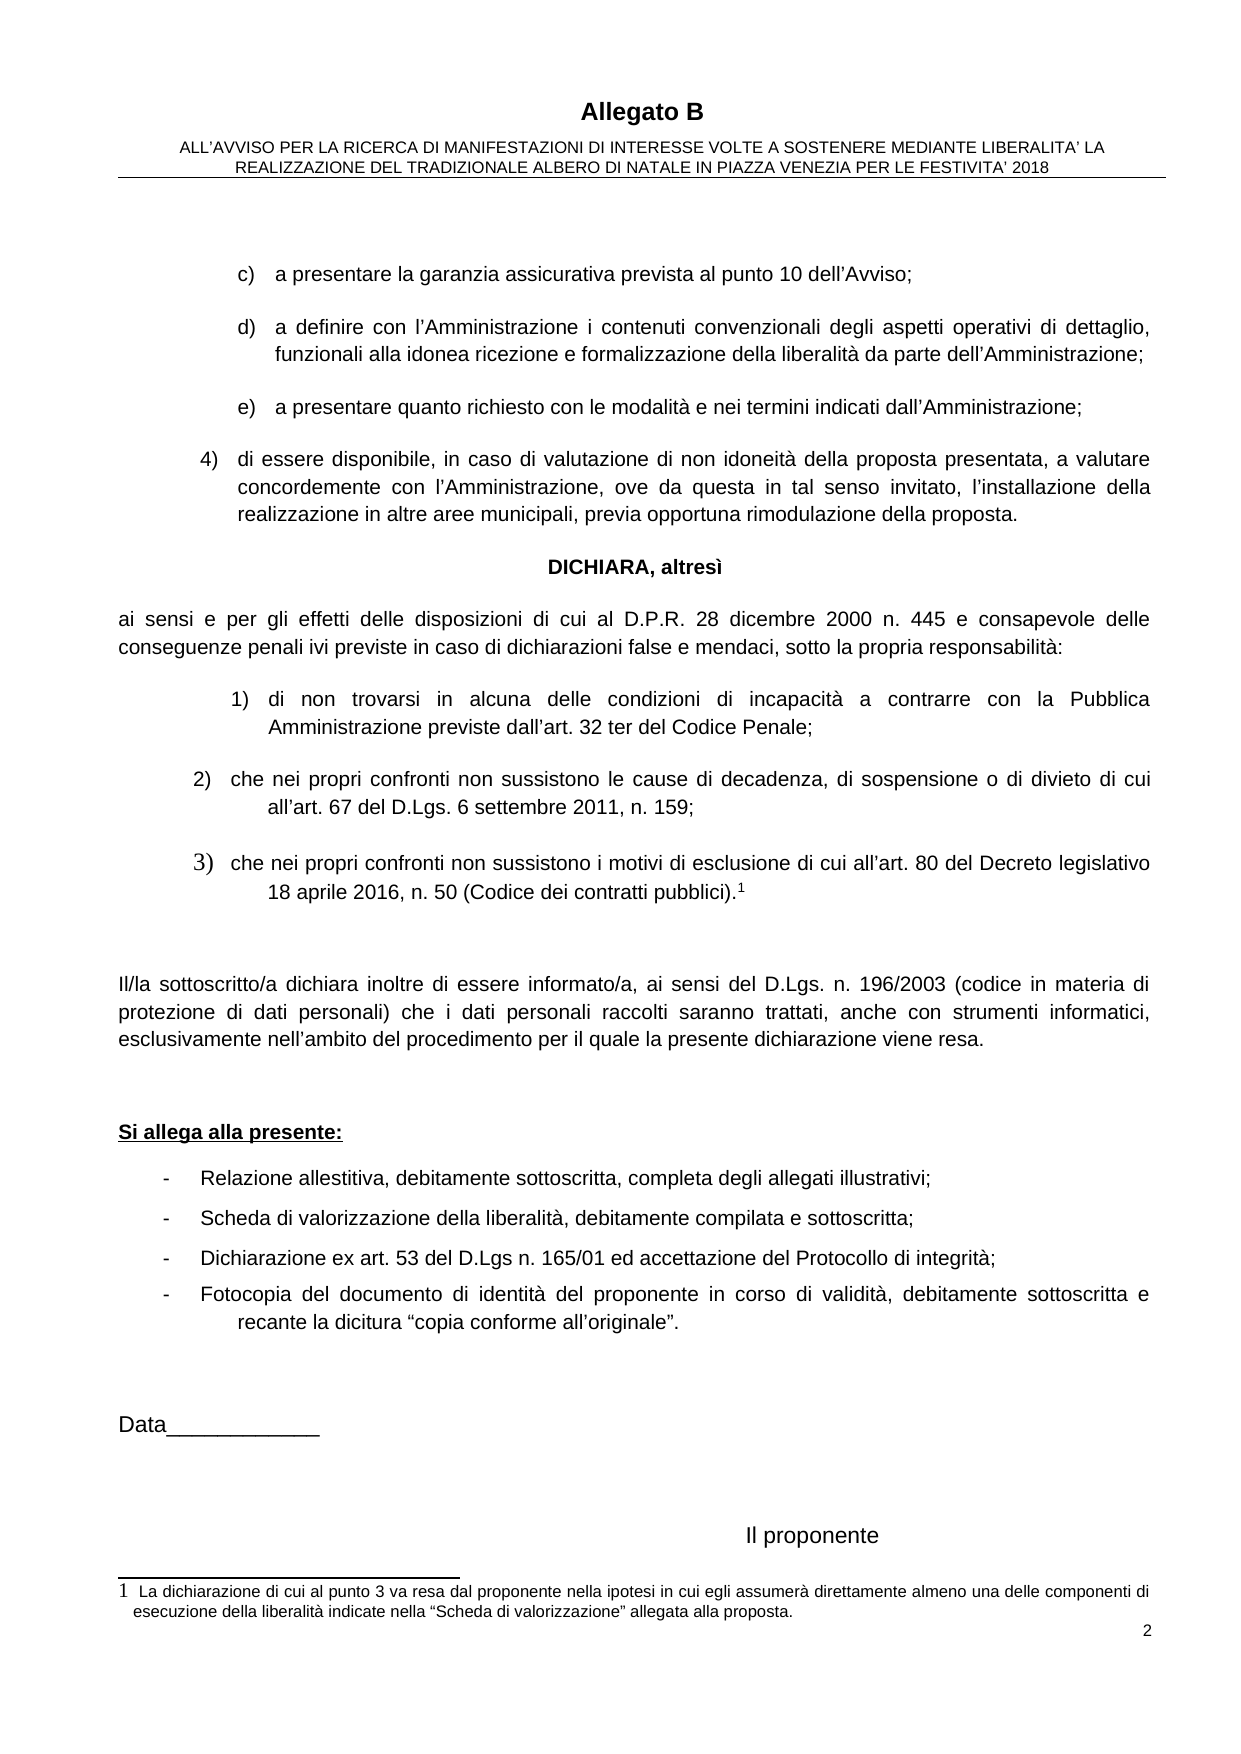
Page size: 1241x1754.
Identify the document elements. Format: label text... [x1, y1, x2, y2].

text Data____________ [118, 1411, 1152, 1438]
list Relazione allestitiva, debitamente sottoscritta, completa degli allegati illustrativi; [163, 1166, 1152, 1190]
list Dichiarazione ex art. 53 del D.Lgs n. 165/01 ed accettazione del Protocollo di integrità; [163, 1246, 1152, 1270]
text Il/la sottoscritto/a dichiara inoltre di essere informato/a, ai sensi del D.Lgs. n. 196/2003 (codice in materia di protezione di dati personali) che i dati personali raccolti saranno trattati, anche con strumenti informatici, esclusivamente nell’ambito del procedimento per il quale la presente dichiarazione viene resa. [118, 972, 1152, 1051]
list di essere disponibile, in caso di valutazione di non idoneità della proposta presentata, a valutare concordemente con l’Amministrazione, ove da questa in tal senso invitato, l’installazione della realizzazione in altre aree municipali, previa opportuna rimodulazione della proposta. [200, 447, 1152, 526]
text Il proponente [472, 1522, 1152, 1548]
list La dichiarazione di cui al punto 3 va resa dal proponente nella ipotesi in cui egli assumerà direttamente almeno una delle componenti di esecuzione della liberalità indicate nella “Scheda di valorizzazione” allegata alla proposta. [118, 1578, 1152, 1621]
list che nei propri confronti non sussistono le cause di decadenza, di sospensione o di divieto di cui all’art. 67 del D.Lgs. 6 settembre 2011, n. 159; [193, 767, 1152, 819]
list che nei propri confronti non sussistono i motivi di esclusione di cui all’art. 80 del Decreto legislativo 18 aprile 2016, n. 50 (Codice dei contratti pubblici). [193, 847, 1152, 903]
list a definire con l’Amministrazione i contenuti convenzionali degli aspetti operativi di dettaglio, funzionali alla idonea ricezione e formalizzazione della liberalità da parte dell’Amministrazione; [237, 315, 1152, 366]
list Fotocopia del documento di identità del proponente in corso di validità, debitamente sottoscritta e recante la dicitura “copia conforme all’originale”. [163, 1282, 1152, 1334]
text ai sensi e per gli effetti delle disposizioni di cui al D.P.R. 28 dicembre 2000 n. 445 e consapevole delle conseguenze penali ivi previste in caso di dichiarazioni false e mendaci, sotto la propria responsabilità: [118, 607, 1152, 659]
list a presentare la garanzia assicurativa prevista al punto 10 dell’Avviso; [237, 262, 1152, 286]
text Si allega alla presente: [118, 1119, 1152, 1143]
list Scheda di valorizzazione della liberalità, debitamente compilata e sottoscritta; [163, 1206, 1152, 1230]
list di non trovarsi in alcuna delle condizioni di incapacità a contrarre con la Pubblica Amministrazione previste dall’art. 32 ter del Codice Penale; [231, 687, 1152, 739]
text DICHIARA, altresì [118, 555, 1152, 579]
list a presentare quanto richiesto con le modalità e nei termini indicati dall’Amministrazione; [237, 395, 1152, 419]
